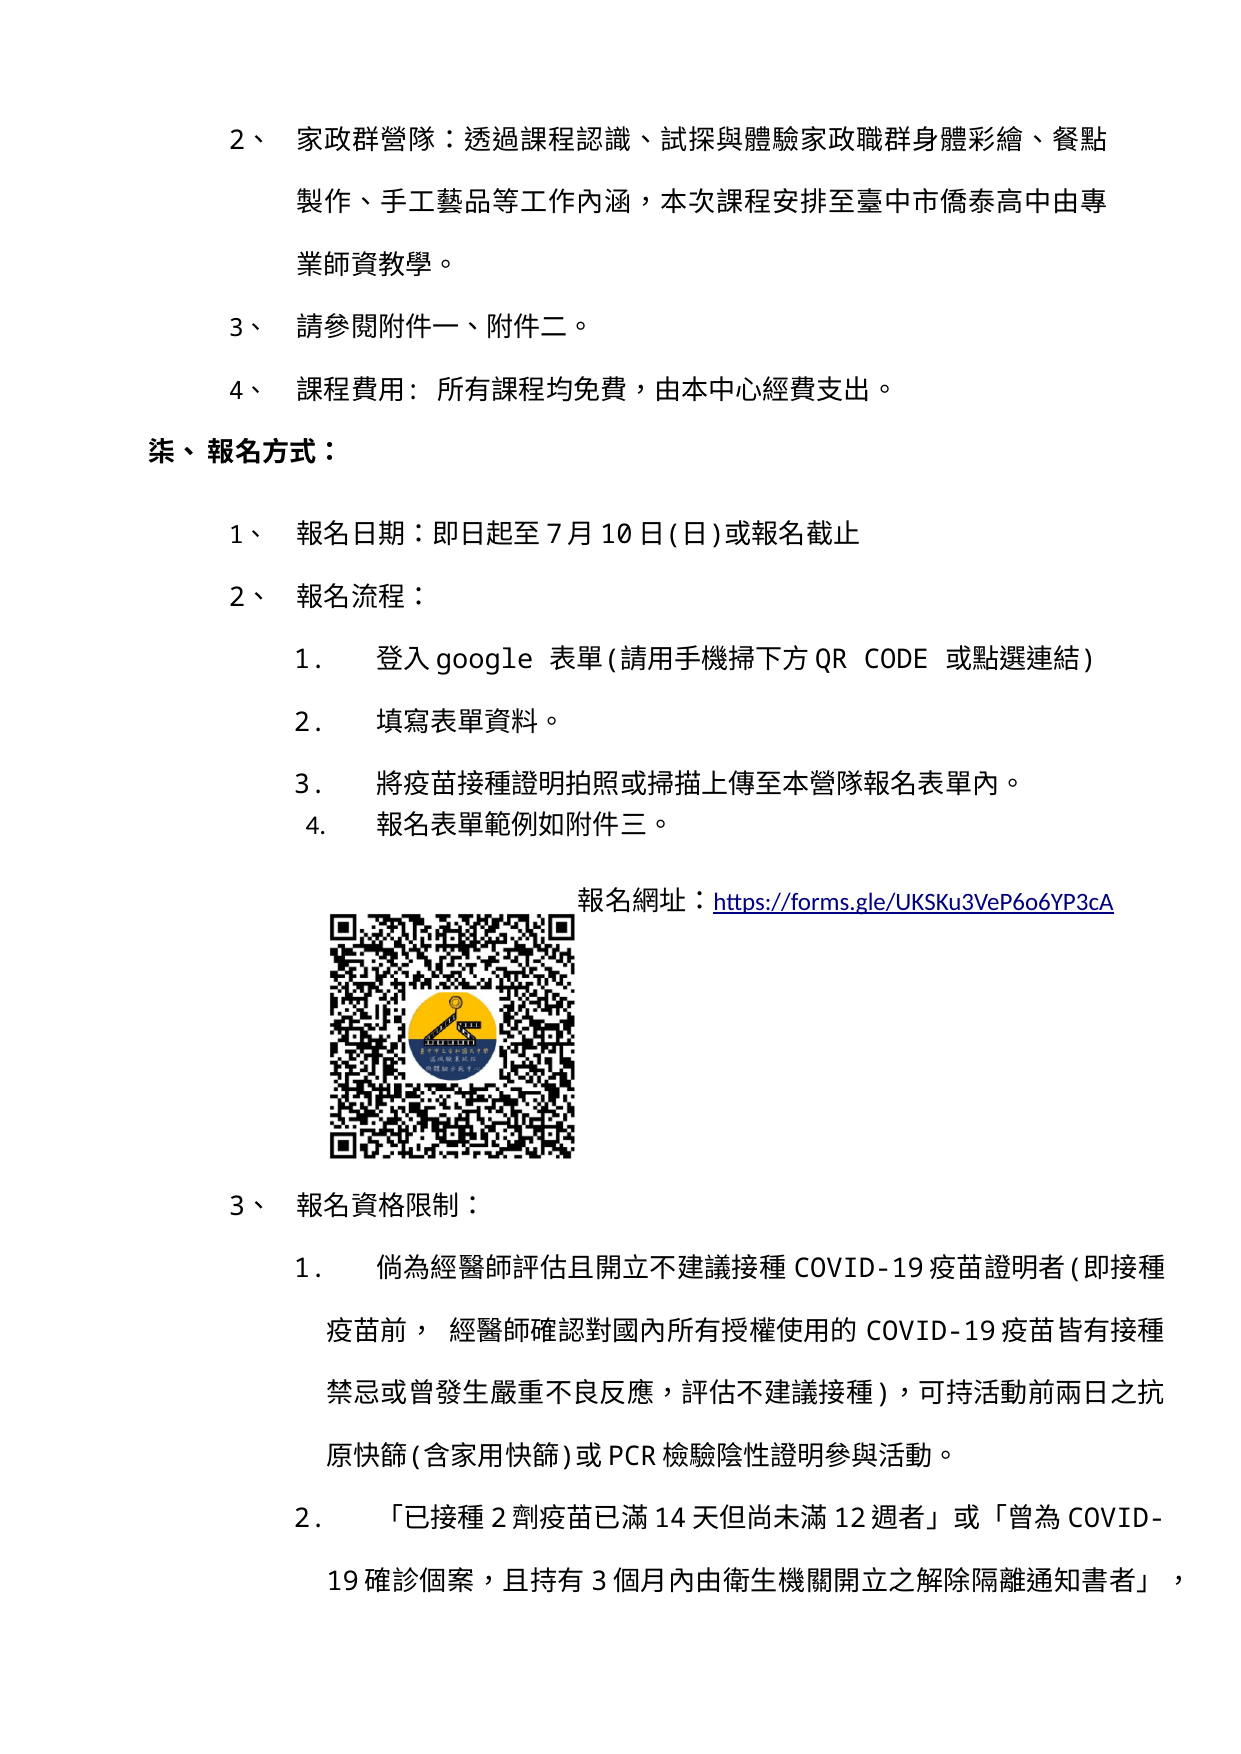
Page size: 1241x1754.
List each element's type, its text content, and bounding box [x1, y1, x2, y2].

list 填寫表單資料。 [326, 678, 1165, 740]
list 將疫苗接種證明拍照或掃描上傳至本營隊報名表單內。 [326, 740, 1165, 803]
text 報名網址：https://forms.gle/UKSKu3VeP6o6YP3cA [326, 842, 1165, 1162]
list 登入google 表單(請用手機掃下方QR CODE 或點選連結) [326, 615, 1165, 678]
list 倘為經醫師評估且開立不建議接種COVID-19疫苗證明者(即接種疫苗前， 經醫師確認對國內所有授權使用的COVID-19疫苗皆有接種禁忌或曾發生嚴重不良反應，評估不建議接種)，可持活動前兩日之抗原快篩(含家用快篩)或PCR檢驗陰性證明參與活動。 [326, 1224, 1165, 1474]
list 報名方式： [148, 408, 1165, 471]
list 家政群營隊：透過課程認識、試探與體驗家政職群身體彩繪、餐點製作、手工藝品等工作內涵，本次課程安排至臺中市僑泰高中由專業師資教學。 [228, 96, 1109, 283]
list 報名日期：即日起至7月10日(日)或報名截止 [228, 490, 1165, 553]
list 報名資格限制： [228, 1162, 1109, 1224]
list 報名表單範例如附件三。 [326, 803, 1165, 842]
list 「已接種2劑疫苗已滿14天但尚未滿12週者」或「曾為COVID-19確診個案，且持有3個月內由衛生機關開立之解除隔離通知書者」，可參加活動。 [326, 1474, 1165, 1599]
list 課程費用: 所有課程均免費，由本中心經費支出。 [228, 346, 1109, 408]
list 報名流程： [228, 553, 1165, 615]
list 請參閱附件一、附件二。 [228, 283, 1109, 346]
